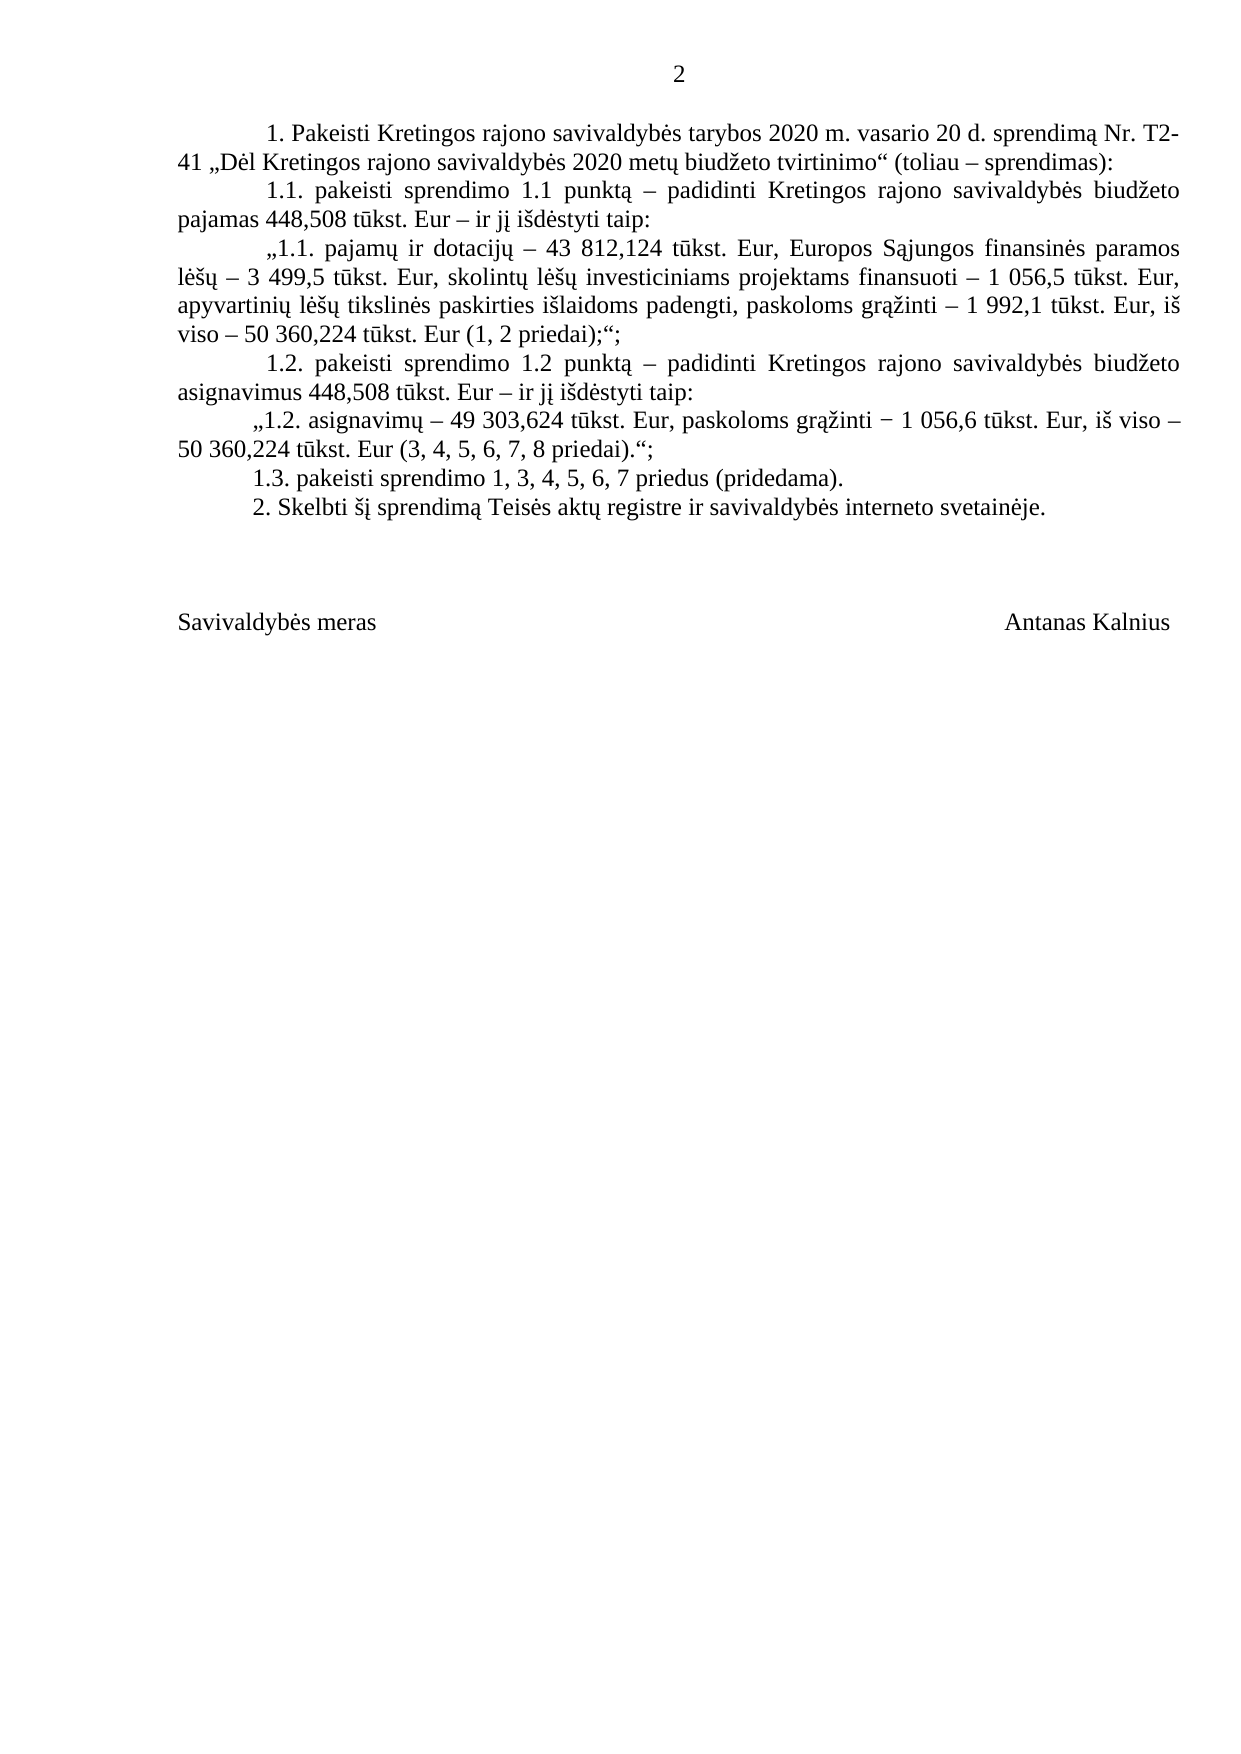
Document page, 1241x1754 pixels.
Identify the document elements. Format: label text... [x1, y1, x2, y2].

text Savivaldybės meras Antanas Kalnius [177, 607, 1181, 636]
text 2. Skelbti šį sprendimą Teisės aktų registre ir savivaldybės interneto svetainėje. [177, 492, 1181, 521]
text 1.1. pakeisti sprendimo 1.1 punktą – padidinti Kretingos rajono savivaldybės biudžeto pajamas 448,508 tūkst. Eur – ir jį išdėstyti taip: [177, 176, 1181, 233]
text 1.3. pakeisti sprendimo 1, 3, 4, 5, 6, 7 priedus (pridedama). [177, 463, 1181, 492]
text 1.2. pakeisti sprendimo 1.2 punktą – padidinti Kretingos rajono savivaldybės biudžeto asignavimus 448,508 tūkst. Eur – ir jį išdėstyti taip: [177, 348, 1181, 406]
text 1. Pakeisti Kretingos rajono savivaldybės tarybos 2020 m. vasario 20 d. sprendimą Nr. T2-41 „Dėl Kretingos rajono savivaldybės 2020 metų biudžeto tvirtinimo“ (toliau – sprendimas): [177, 118, 1181, 176]
text „1.1. pajamų ir dotacijų – 43 812,124 tūkst. Eur, Europos Sąjungos finansinės paramos lėšų – 3 499,5 tūkst. Eur, skolintų lėšų investiciniams projektams finansuoti – 1 056,5 tūkst. Eur, apyvartinių lėšų tikslinės paskirties išlaidoms padengti, paskoloms grąžinti – 1 992,1 tūkst. Eur, iš viso – 50 360,224 tūkst. Eur (1, 2 priedai);“; [177, 233, 1181, 348]
text „1.2. asignavimų – 49 303,624 tūkst. Eur, paskoloms grąžinti − 1 056,6 tūkst. Eur, iš viso – 50 360,224 tūkst. Eur (3, 4, 5, 6, 7, 8 priedai).“; [177, 406, 1181, 463]
